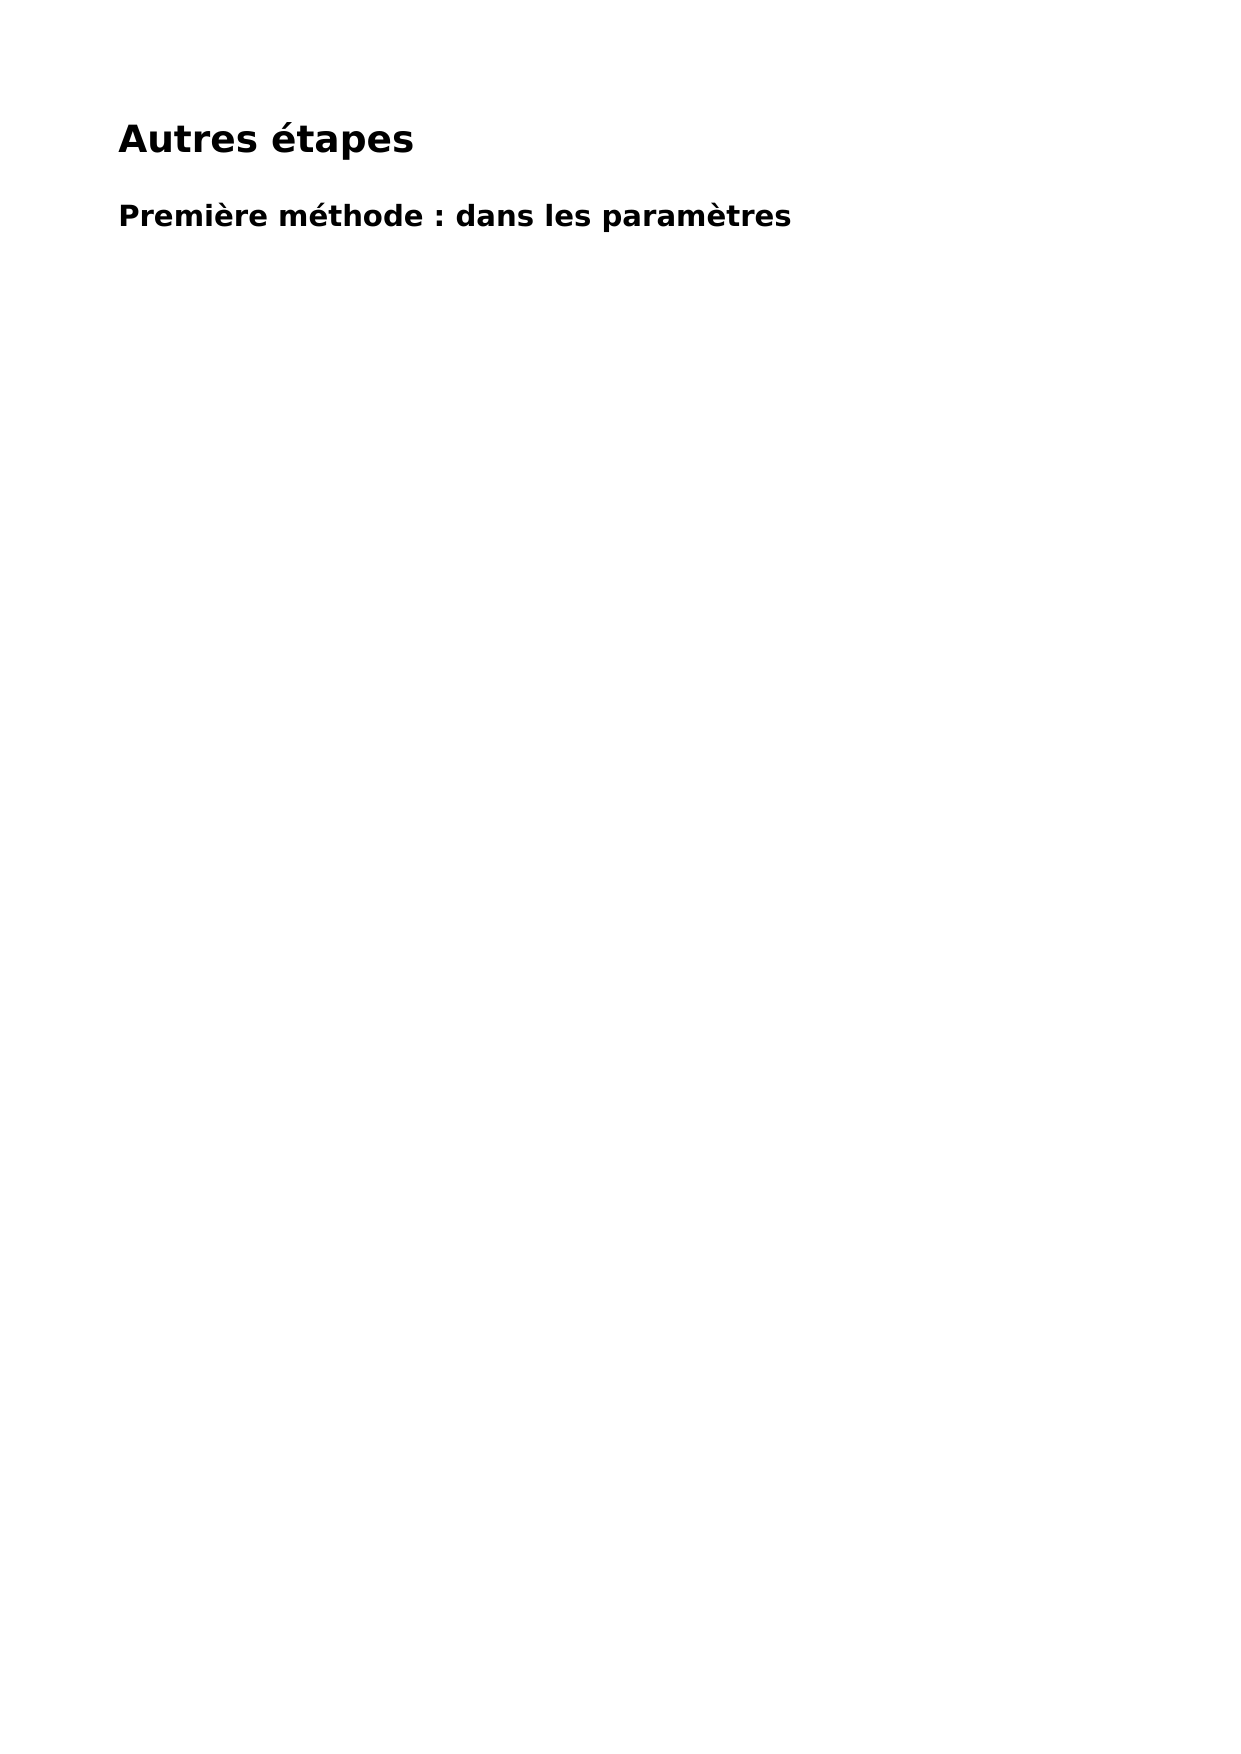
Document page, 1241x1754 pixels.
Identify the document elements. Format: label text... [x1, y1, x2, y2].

subtitle Première méthode : dans les paramètres [118, 199, 1122, 233]
subtitle Autres étapes [118, 118, 1122, 162]
